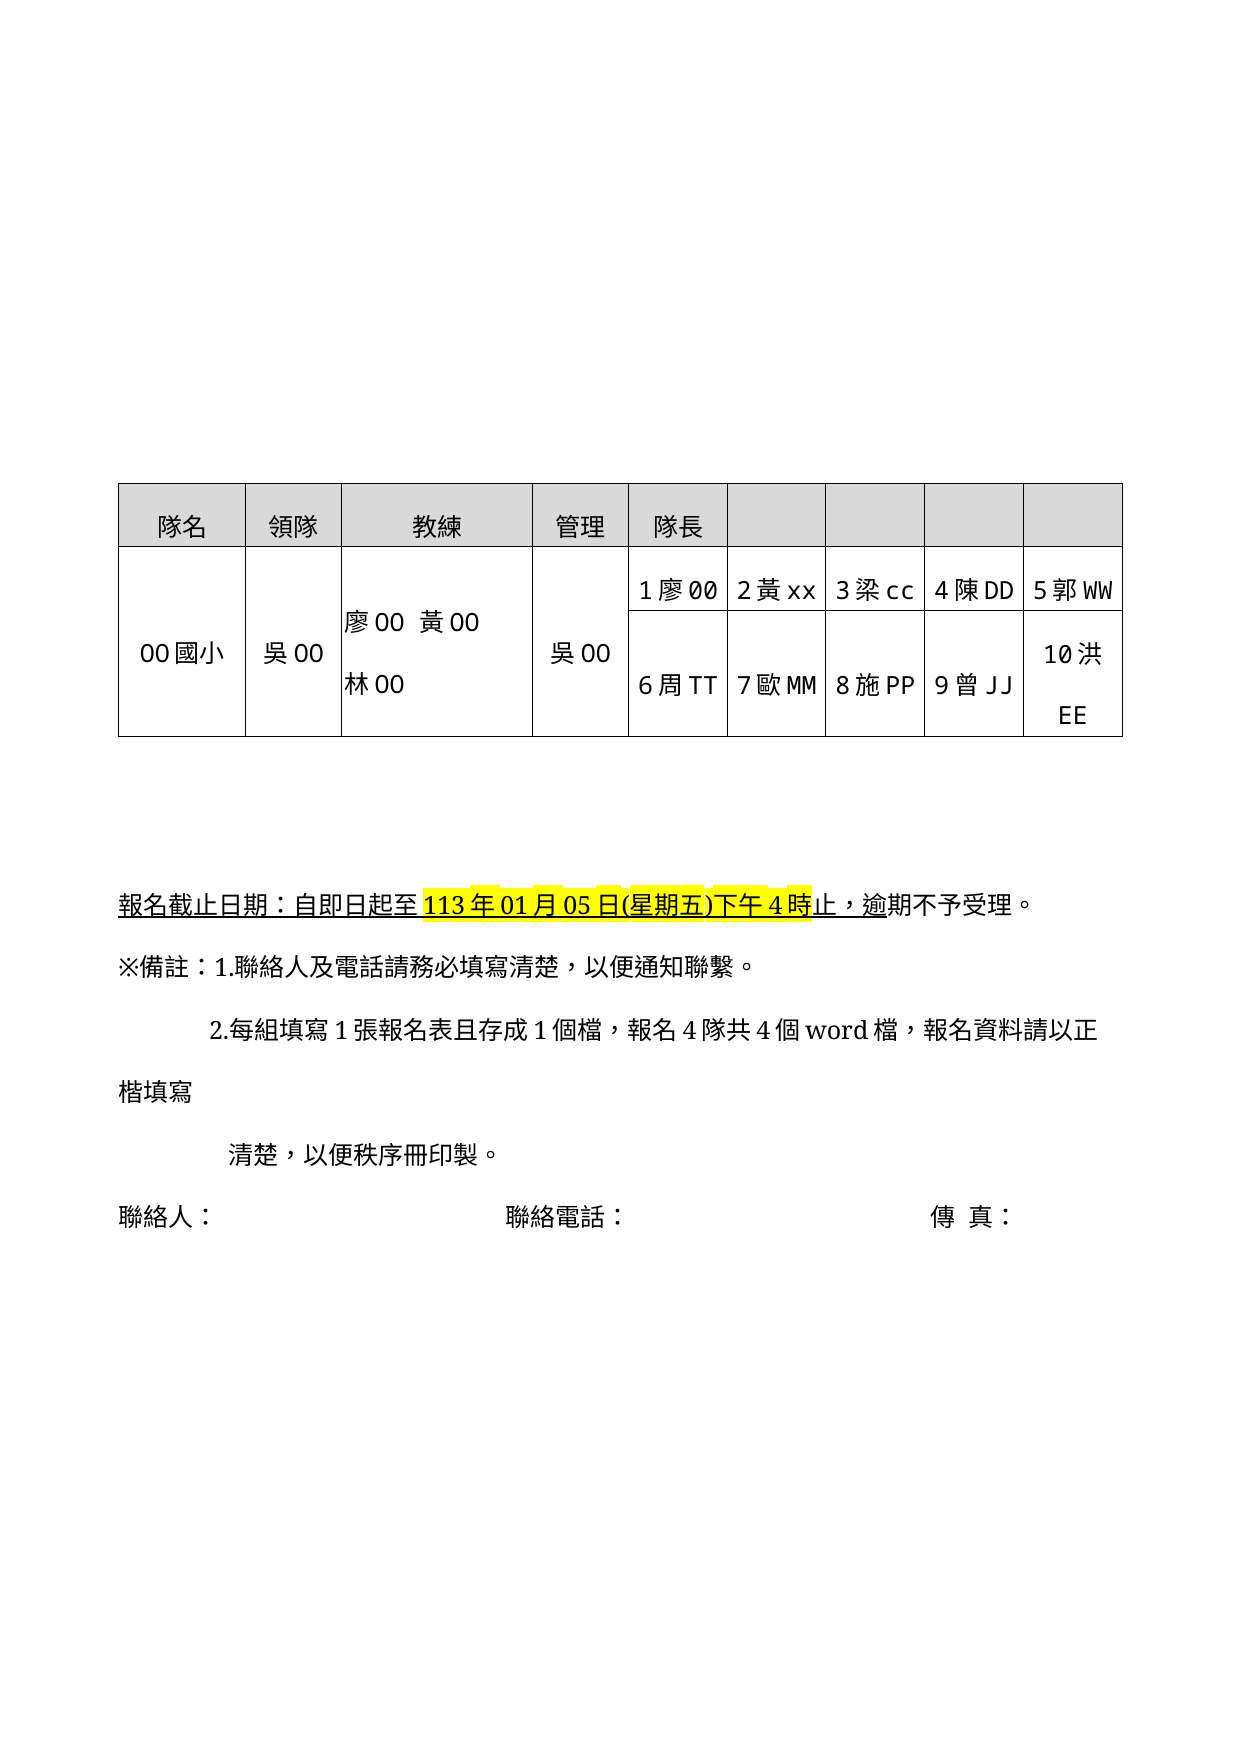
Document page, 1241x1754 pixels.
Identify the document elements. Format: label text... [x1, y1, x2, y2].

table_cell 9曾JJ [925, 611, 1023, 736]
table_header 管理 [533, 484, 628, 546]
table_header 隊長 [629, 484, 727, 546]
table_cell 2黃xx [728, 547, 825, 610]
table_header 教練 [342, 484, 532, 546]
table_cell 1廖00 [629, 547, 727, 610]
text 2.每組填寫1張報名表且存成1個檔，報名4隊共4個word檔，報名資料請以正楷填寫 [118, 987, 1122, 1112]
table_header [925, 484, 1023, 546]
table_header [728, 484, 825, 546]
table_cell 8施PP [826, 611, 924, 736]
table_cell 10洪EE [1024, 611, 1122, 736]
table_cell 6周TT [629, 611, 727, 736]
text 聯絡人： 聯絡電話： 傳 真： [118, 1174, 1122, 1237]
table_header 領隊 [246, 484, 341, 546]
table_cell 4陳DD [925, 547, 1023, 610]
text 清楚，以便秩序冊印製。 [118, 1112, 1122, 1174]
table_cell 吳OO [533, 547, 628, 736]
text 報名截止日期：自即日起至113年01月05日(星期五)下午4時止，逾期不予受理。 [118, 862, 1122, 924]
table_header 隊名 [119, 484, 245, 546]
table_cell OO國小 [119, 547, 245, 736]
table_cell 吳OO [246, 547, 341, 736]
table_cell 3梁cc [826, 547, 924, 610]
text ※備註：1.聯絡人及電話請務必填寫清楚，以便通知聯繫。 [118, 924, 1122, 987]
table_header [826, 484, 924, 546]
table_header [1024, 484, 1122, 546]
table_cell 7歐MM [728, 611, 825, 736]
table_cell 廖OO 黃OO 林OO [342, 547, 532, 736]
table_cell 5郭WW [1024, 547, 1122, 610]
